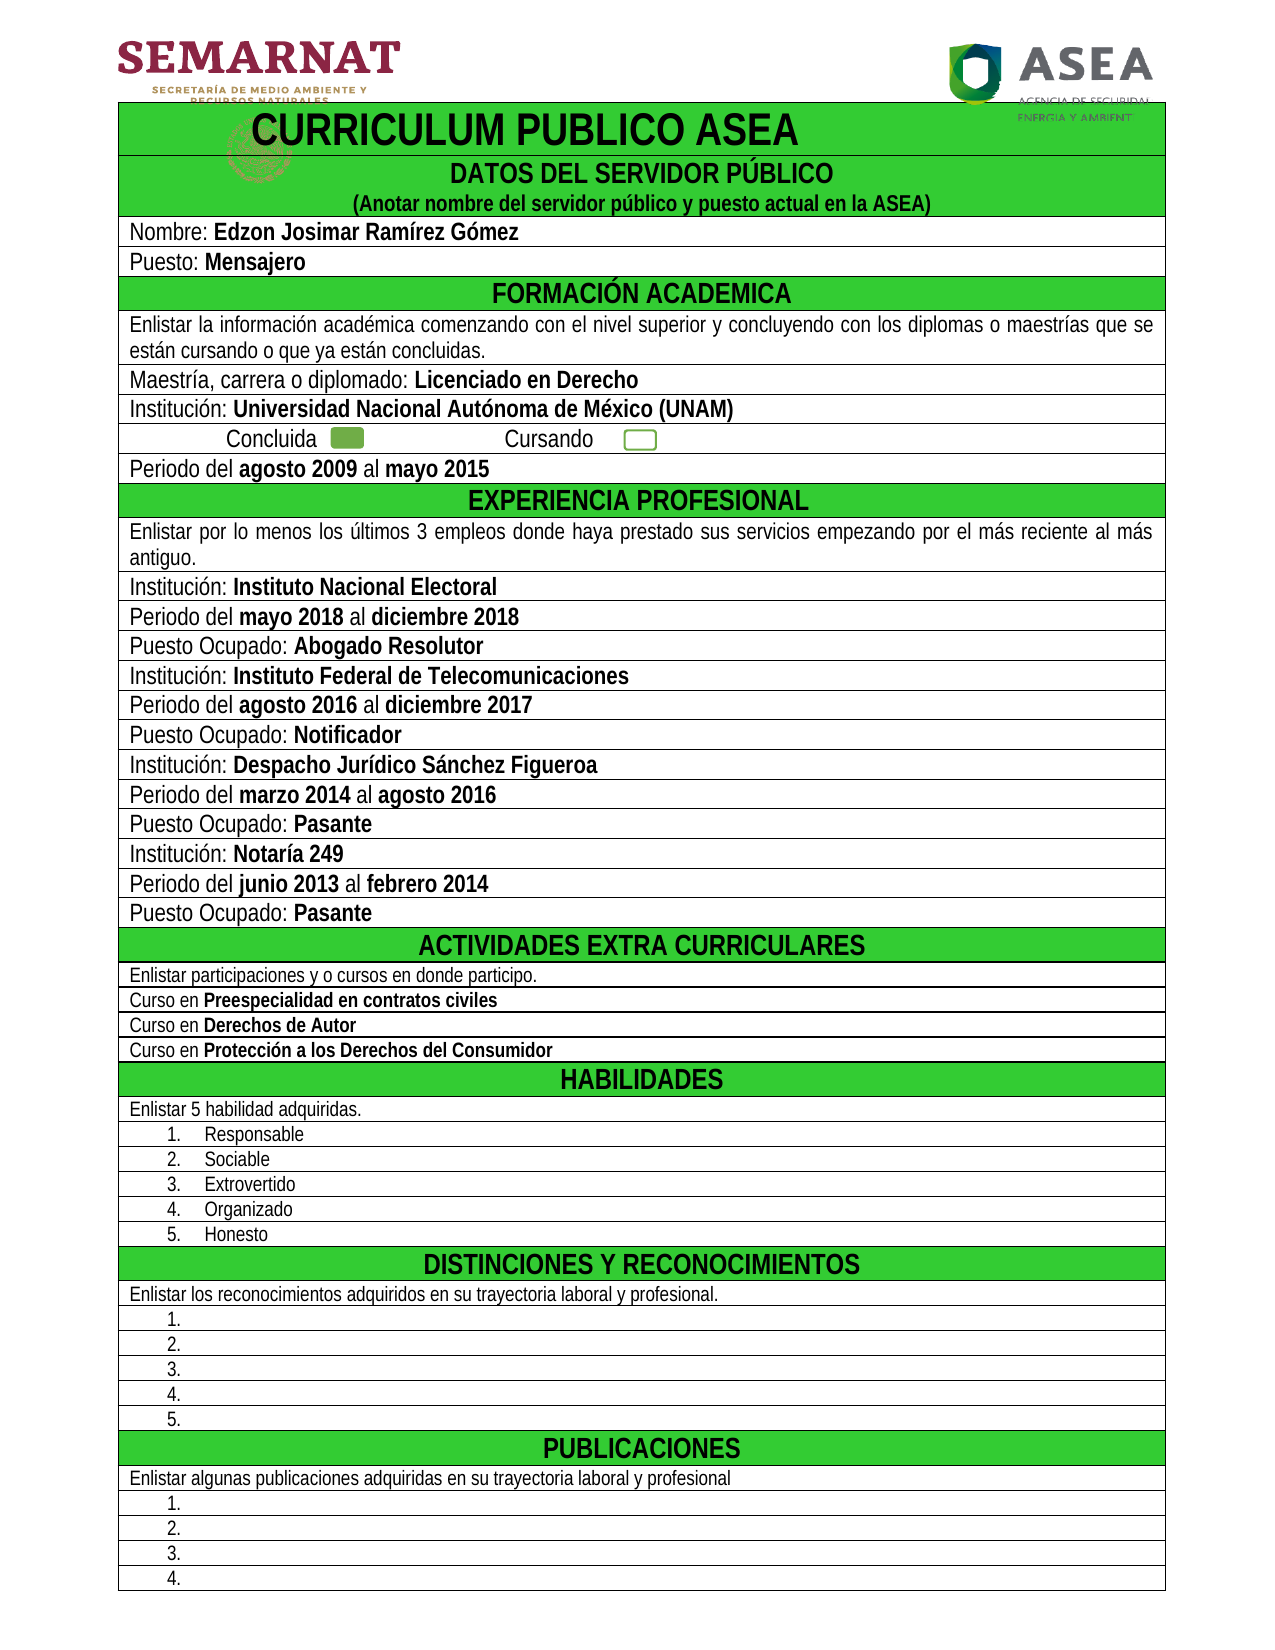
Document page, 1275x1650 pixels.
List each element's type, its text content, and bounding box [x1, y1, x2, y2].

table_cell EXPERIENCIA PROFESIONAL [119, 484, 1165, 517]
table_cell HABILIDADES [119, 1063, 1165, 1096]
table_cell Periodo del agosto 2016 al diciembre 2017 [119, 691, 1165, 719]
table_cell Periodo del agosto 2009 al mayo 2015 [119, 454, 1165, 482]
table_header CURRICULUM PUBLICO ASEA [119, 103, 1165, 155]
table_cell Enlistar algunas publicaciones adquiridas en su trayectoria laboral y profesional [119, 1466, 1165, 1490]
table_cell Responsable [119, 1122, 1165, 1146]
table_cell Periodo del mayo 2018 al diciembre 2018 [119, 601, 1165, 630]
table_cell Puesto Ocupado: Abogado Resolutor [119, 631, 1165, 660]
table_cell [119, 1516, 1165, 1540]
table_cell Institución: Notaría 249 [119, 839, 1165, 868]
table_cell Institución: Instituto Nacional Electoral [119, 572, 1165, 600]
table_cell [119, 1491, 1165, 1515]
table_cell DATOS DEL SERVIDOR PÚBLICO (Anotar nombre del servidor público y puesto actual en la ASEA) [119, 156, 1165, 216]
table_cell Curso en Preespecialidad en contratos civiles [119, 988, 1165, 1011]
table_cell ACTIVIDADES EXTRA CURRICULARES [119, 928, 1165, 961]
table_cell Puesto: Mensajero [119, 247, 1165, 276]
table_cell Extrovertido [119, 1172, 1165, 1196]
table_cell Institución: Instituto Federal de Telecomunicaciones [119, 661, 1165, 689]
table_cell Institución: Despacho Jurídico Sánchez Figueroa [119, 750, 1165, 778]
table_cell Puesto Ocupado: Pasante [119, 898, 1165, 927]
table_cell FORMACIÓN ACADEMICA [119, 277, 1165, 310]
table_cell Sociable [119, 1147, 1165, 1171]
table_cell Enlistar 5 habilidad adquiridas. [119, 1097, 1165, 1121]
table_cell Periodo del junio 2013 al febrero 2014 [119, 869, 1165, 897]
table_cell Puesto Ocupado: Notificador [119, 720, 1165, 749]
table_cell [119, 1356, 1165, 1380]
table_cell Curso en Derechos de Autor [119, 1013, 1165, 1036]
table_cell Enlistar la información académica comenzando con el nivel superior y concluyendo con los diplomas o maestrías que se están cursando o que ya están concluidas. [119, 311, 1165, 364]
table_cell Periodo del marzo 2014 al agosto 2016 [119, 780, 1165, 808]
table_cell [119, 1566, 1165, 1590]
table_cell [119, 1541, 1165, 1565]
table_cell Curso en Protección a los Derechos del Consumidor [119, 1038, 1165, 1061]
table_cell PUBLICACIONES [119, 1431, 1165, 1465]
table_cell Organizado [119, 1197, 1165, 1221]
table_cell [119, 1331, 1165, 1355]
table_cell Enlistar participaciones y o cursos en donde participo. [119, 963, 1165, 986]
table_cell DISTINCIONES Y RECONOCIMIENTOS [119, 1247, 1165, 1280]
table_cell Puesto Ocupado: Pasante [119, 809, 1165, 838]
table_cell [119, 1306, 1165, 1330]
table_cell Enlistar por lo menos los últimos 3 empleos donde haya prestado sus servicios empezando por el más reciente al más antiguo. [119, 518, 1165, 571]
table_cell [119, 1406, 1165, 1430]
table_cell [119, 1381, 1165, 1405]
table_cell Honesto [119, 1222, 1165, 1246]
table_cell Nombre: Edzon Josimar Ramírez Gómez [119, 217, 1165, 246]
table_cell Enlistar los reconocimientos adquiridos en su trayectoria laboral y profesional. [119, 1281, 1165, 1305]
table_cell Maestría, carrera o diplomado: Licenciado en Derecho [119, 365, 1165, 393]
table_cell Concluida Cursando [119, 424, 1165, 453]
table_cell Institución: Universidad Nacional Autónoma de México (UNAM) [119, 395, 1165, 423]
